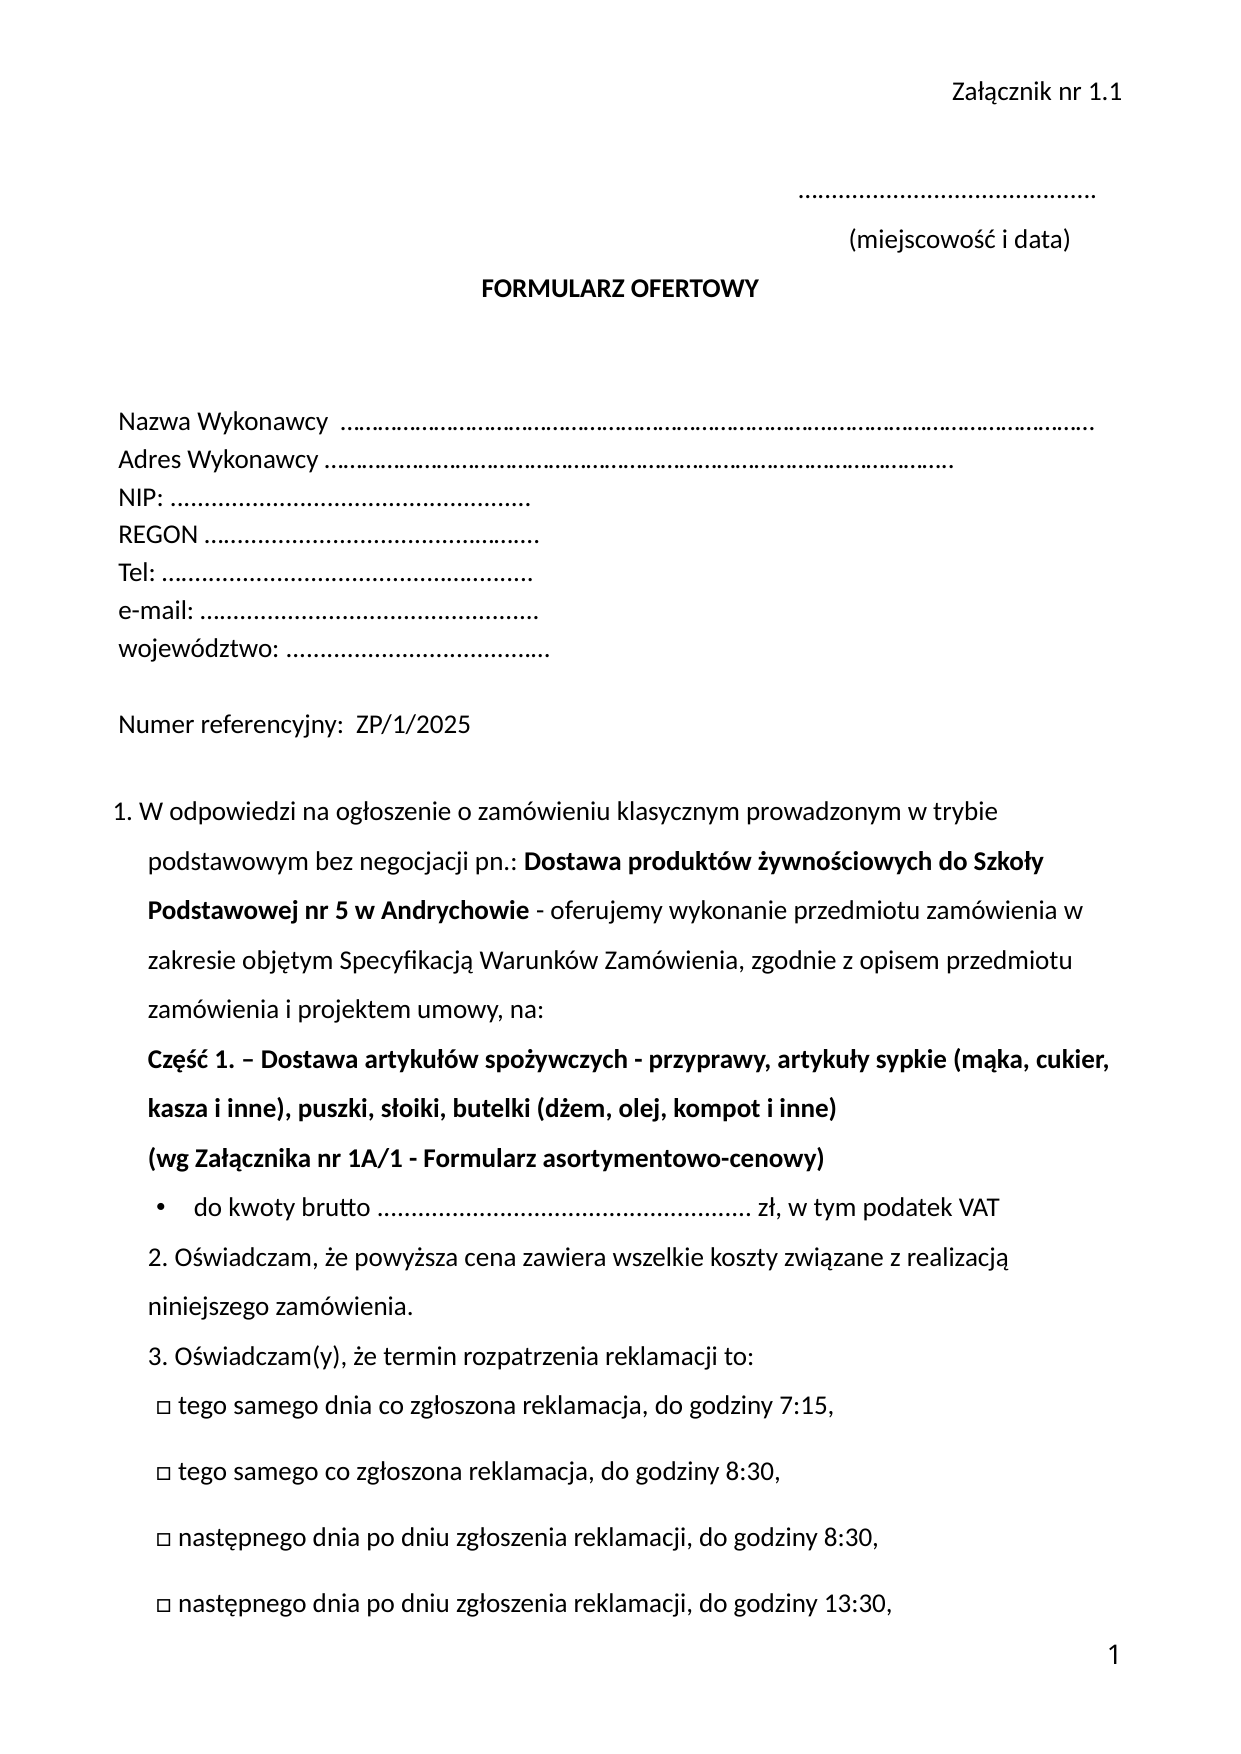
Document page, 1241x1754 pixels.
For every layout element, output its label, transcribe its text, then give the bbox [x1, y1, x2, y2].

text REGON ….....................................…….... [118, 518, 1122, 551]
text Część 1. – Dostawa artykułów spożywczych - przyprawy, artykuły sypkie (mąka, cukier, kasza i inne), puszki, słoiki, butelki (dżem, olej, kompot i inne) [148, 1042, 1122, 1124]
text (miejscowość i data) FORMULARZ OFERTOWY [118, 222, 1122, 305]
list Oświadczam(y), że termin rozpatrzenia reklamacji to: [148, 1339, 1122, 1372]
text Numer referencyjny: ZP/1/2025 [118, 707, 1122, 740]
text Tel: ….......................................….......... [118, 556, 1122, 588]
text Nazwa Wykonawcy …………………………………………………………………….…………………………………… [118, 404, 1122, 437]
list do kwoty brutto ....................................................... zł, w tym podatek VAT [156, 1190, 1122, 1223]
text (wg Załącznika nr 1A/1 - Formularz asortymentowo-cenowy) [148, 1141, 1122, 1174]
list □ następnego dnia po dniu zgłoszenia reklamacji, do godziny 13:30, [155, 1586, 1122, 1619]
text NIP: ..................................................... [118, 480, 1122, 513]
text Załącznik nr 1.1 [118, 74, 1122, 107]
list □ tego samego co zgłoszona reklamacja, do godziny 8:30, [155, 1454, 1122, 1487]
list □ tego samego dnia co zgłoszona reklamacja, do godziny 7:15, [155, 1388, 1122, 1421]
text e-mail: …............................................... [118, 593, 1122, 626]
text …......................................... [118, 173, 1122, 206]
list □ następnego dnia po dniu zgłoszenia reklamacji, do godziny 8:30, [155, 1520, 1122, 1553]
text Adres Wykonawcy ……………………………………………………………………………………….. [118, 442, 1122, 475]
text województwo: ....................................… [118, 631, 1122, 664]
list Oświadczam, że powyższa cena zawiera wszelkie koszty związane z realizacją niniejszego zamówienia. [148, 1240, 1122, 1322]
text 1. W odpowiedzi na ogłoszenie o zamówieniu klasycznym prowadzonym w trybie podstawowym bez negocjacji pn.: Dostawa produktów żywnościowych do Szkoły Podstawowej nr 5 w Andrychowie - oferujemy wykonanie przedmiotu zamówienia w zakresie objętym Specyfikacją Warunków Zamówienia, zgodnie z opisem przedmiotu zamówienia i projektem umowy, na: [112, 794, 1122, 1026]
